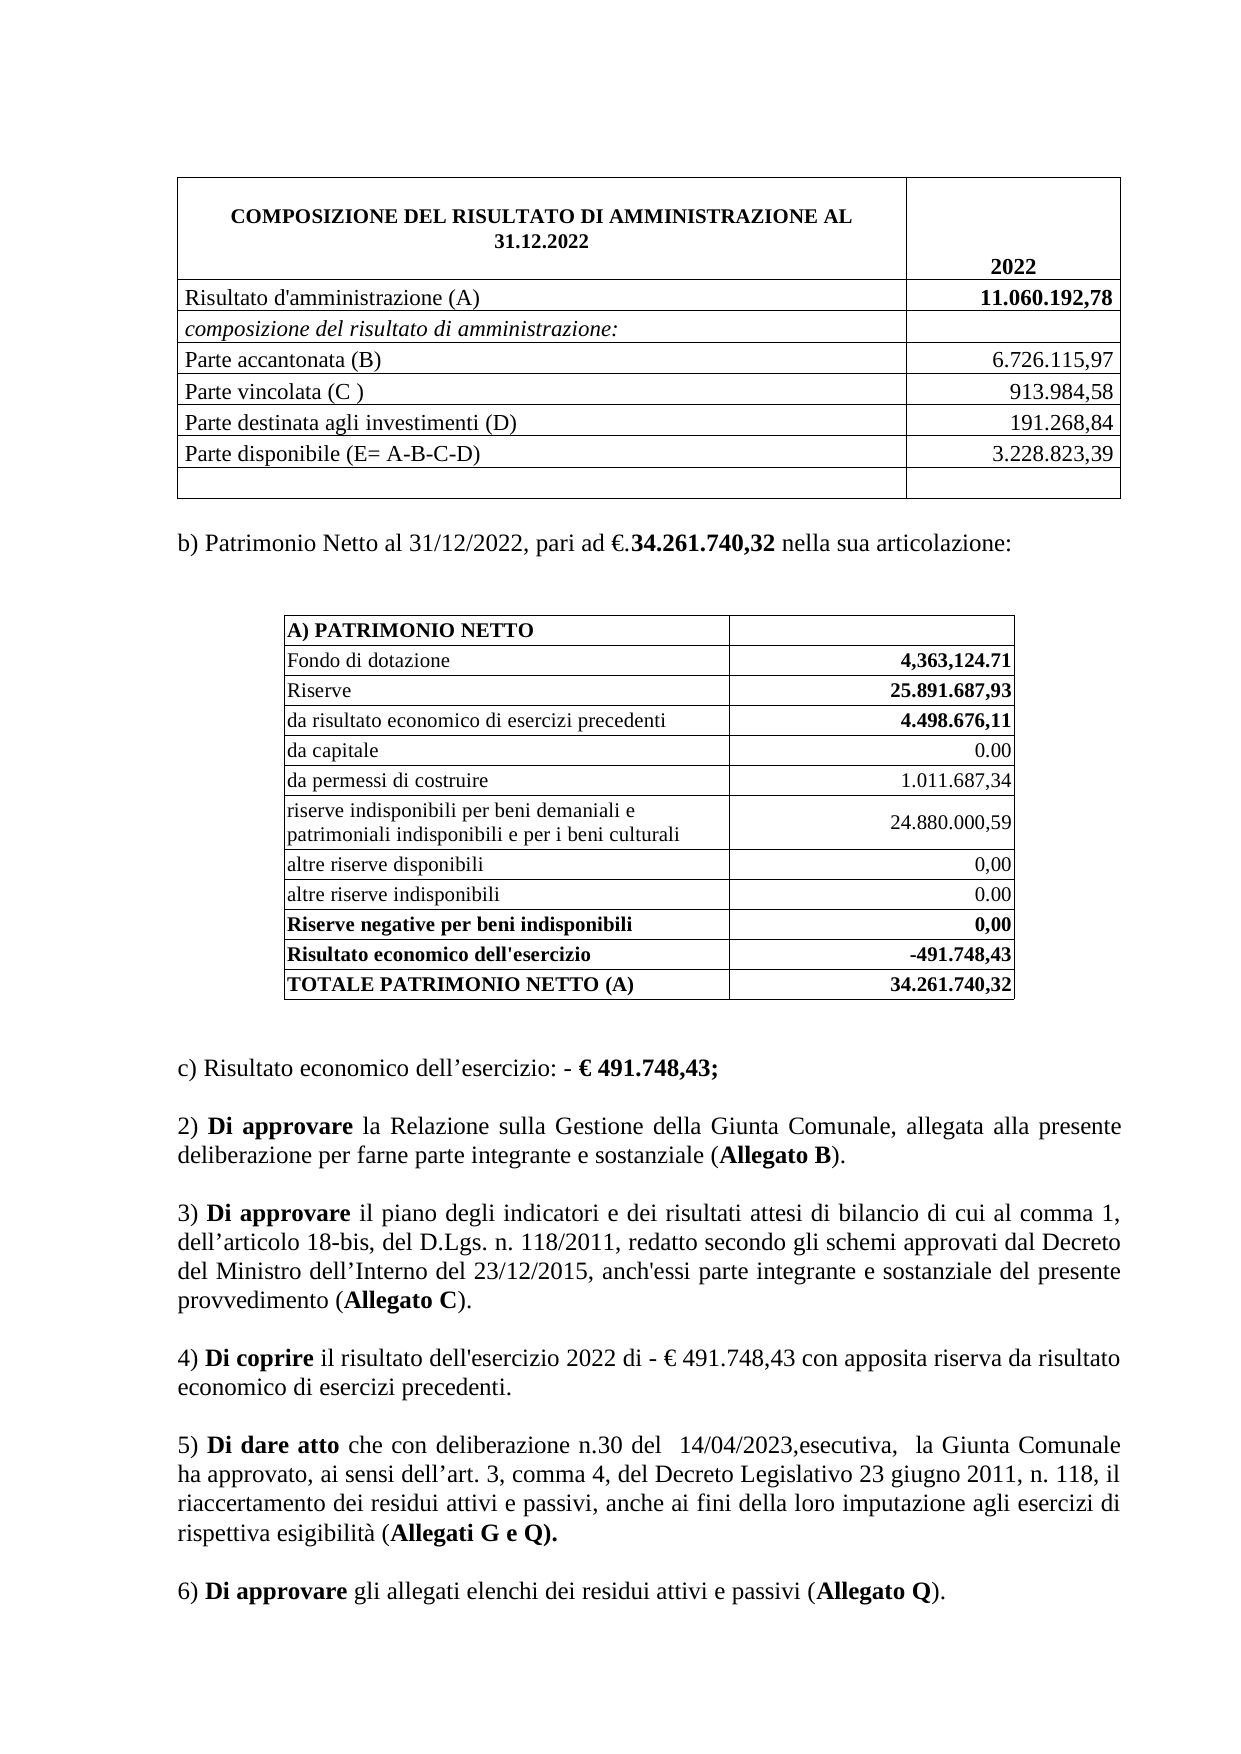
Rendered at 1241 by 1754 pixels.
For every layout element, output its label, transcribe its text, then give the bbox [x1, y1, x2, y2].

table_cell [178, 468, 906, 498]
table_cell da capitale [285, 736, 729, 765]
table_cell Risultato economico dell'esercizio [285, 940, 729, 969]
table_cell altre riserve indisponibili [285, 880, 729, 909]
text 5) Di dare atto che con deliberazione n.30 del 14/04/2023,esecutiva, la Giunta Comunale ha approvato, ai sensi dell’art. 3, comma 4, del Decreto Legislativo 23 giugno 2011, n. 118, il riaccertamento dei residui attivi e passivi, anche ai fini della loro imputazione agli esercizi di rispettiva esigibilità (Allegati G e Q). [177, 1430, 1122, 1546]
table_cell riserve indisponibili per beni demaniali e patrimoniali indisponibili e per i beni culturali [285, 796, 729, 849]
table_cell [907, 468, 1120, 498]
table_cell 0,00 [730, 880, 1014, 909]
table_cell Risultato d'amministrazione (A) [178, 280, 906, 310]
table_cell 4.498.676,11 [730, 706, 1014, 735]
table_header COMPOSIZIONE DEL RISULTATO DI AMMINISTRAZIONE AL 31.12.2022 [178, 178, 906, 279]
table_cell TOTALE PATRIMONIO NETTO (A) [285, 970, 729, 999]
table_cell [907, 311, 1120, 342]
table_cell 3.228.823,39 [907, 436, 1120, 467]
table_cell 1.011.687,34 [730, 766, 1014, 795]
table_cell 6.726.115,97 [907, 343, 1120, 373]
table_cell altre riserve disponibili [285, 850, 729, 879]
table_cell Parte destinata agli investimenti (D) [178, 405, 906, 435]
text 3) Di approvare il piano degli indicatori e dei risultati attesi di bilancio di cui al comma 1, dell’articolo 18-bis, del D.Lgs. n. 118/2011, redatto secondo gli schemi approvati dal Decreto del Ministro dell’Interno del 23/12/2015, anch'essi parte integrante e sostanziale del presente provvedimento (Allegato C). [177, 1198, 1122, 1314]
table_cell Riserve negative per beni indisponibili [285, 910, 729, 939]
table_cell 0,00 [730, 736, 1014, 765]
table_cell da risultato economico di esercizi precedenti [285, 706, 729, 735]
table_cell Riserve [285, 676, 729, 705]
table_header [730, 616, 1014, 645]
text 6) Di approvare gli allegati elenchi dei residui attivi e passivi (Allegato Q). [177, 1576, 1122, 1604]
table_header 2022 [907, 178, 1120, 279]
text b) Patrimonio Netto al 31/12/2022, pari ad €.34.261.740,32 nella sua articolazione: [177, 528, 1122, 557]
table_cell 25.891.687,93 [730, 676, 1014, 705]
table_cell Parte accantonata (B) [178, 343, 906, 373]
table_cell 4.363.124,71 [730, 646, 1014, 675]
table_header A) PATRIMONIO NETTO [285, 616, 729, 645]
table_cell Parte disponibile (E= A-B-C-D) [178, 436, 906, 467]
table_cell 191.268,84 [907, 405, 1120, 435]
table_cell 913.984,58 [907, 374, 1120, 404]
table_cell -491.748,43 [730, 940, 1014, 969]
table_cell composizione del risultato di amministrazione: [178, 311, 906, 342]
text c) Risultato economico dell’esercizio: - € 491.748,43; [177, 1052, 1122, 1081]
table_cell 0,00 [730, 850, 1014, 879]
table_cell 11.060.192,78 [907, 280, 1120, 310]
table_cell 34.261.740,32 [730, 970, 1014, 999]
text 2) Di approvare la Relazione sulla Gestione della Giunta Comunale, allegata alla presente deliberazione per farne parte integrante e sostanziale (Allegato B). [177, 1111, 1122, 1169]
table_cell Parte vincolata (C ) [178, 374, 906, 404]
table_cell 24.880.000,59 [730, 796, 1014, 849]
table_cell da permessi di costruire [285, 766, 729, 795]
table_cell 0,00 [730, 910, 1014, 939]
table_cell Fondo di dotazione [285, 646, 729, 675]
text 4) Di coprire il risultato dell'esercizio 2022 di - € 491.748,43 con apposita riserva da risultato economico di esercizi precedenti. [177, 1343, 1122, 1401]
